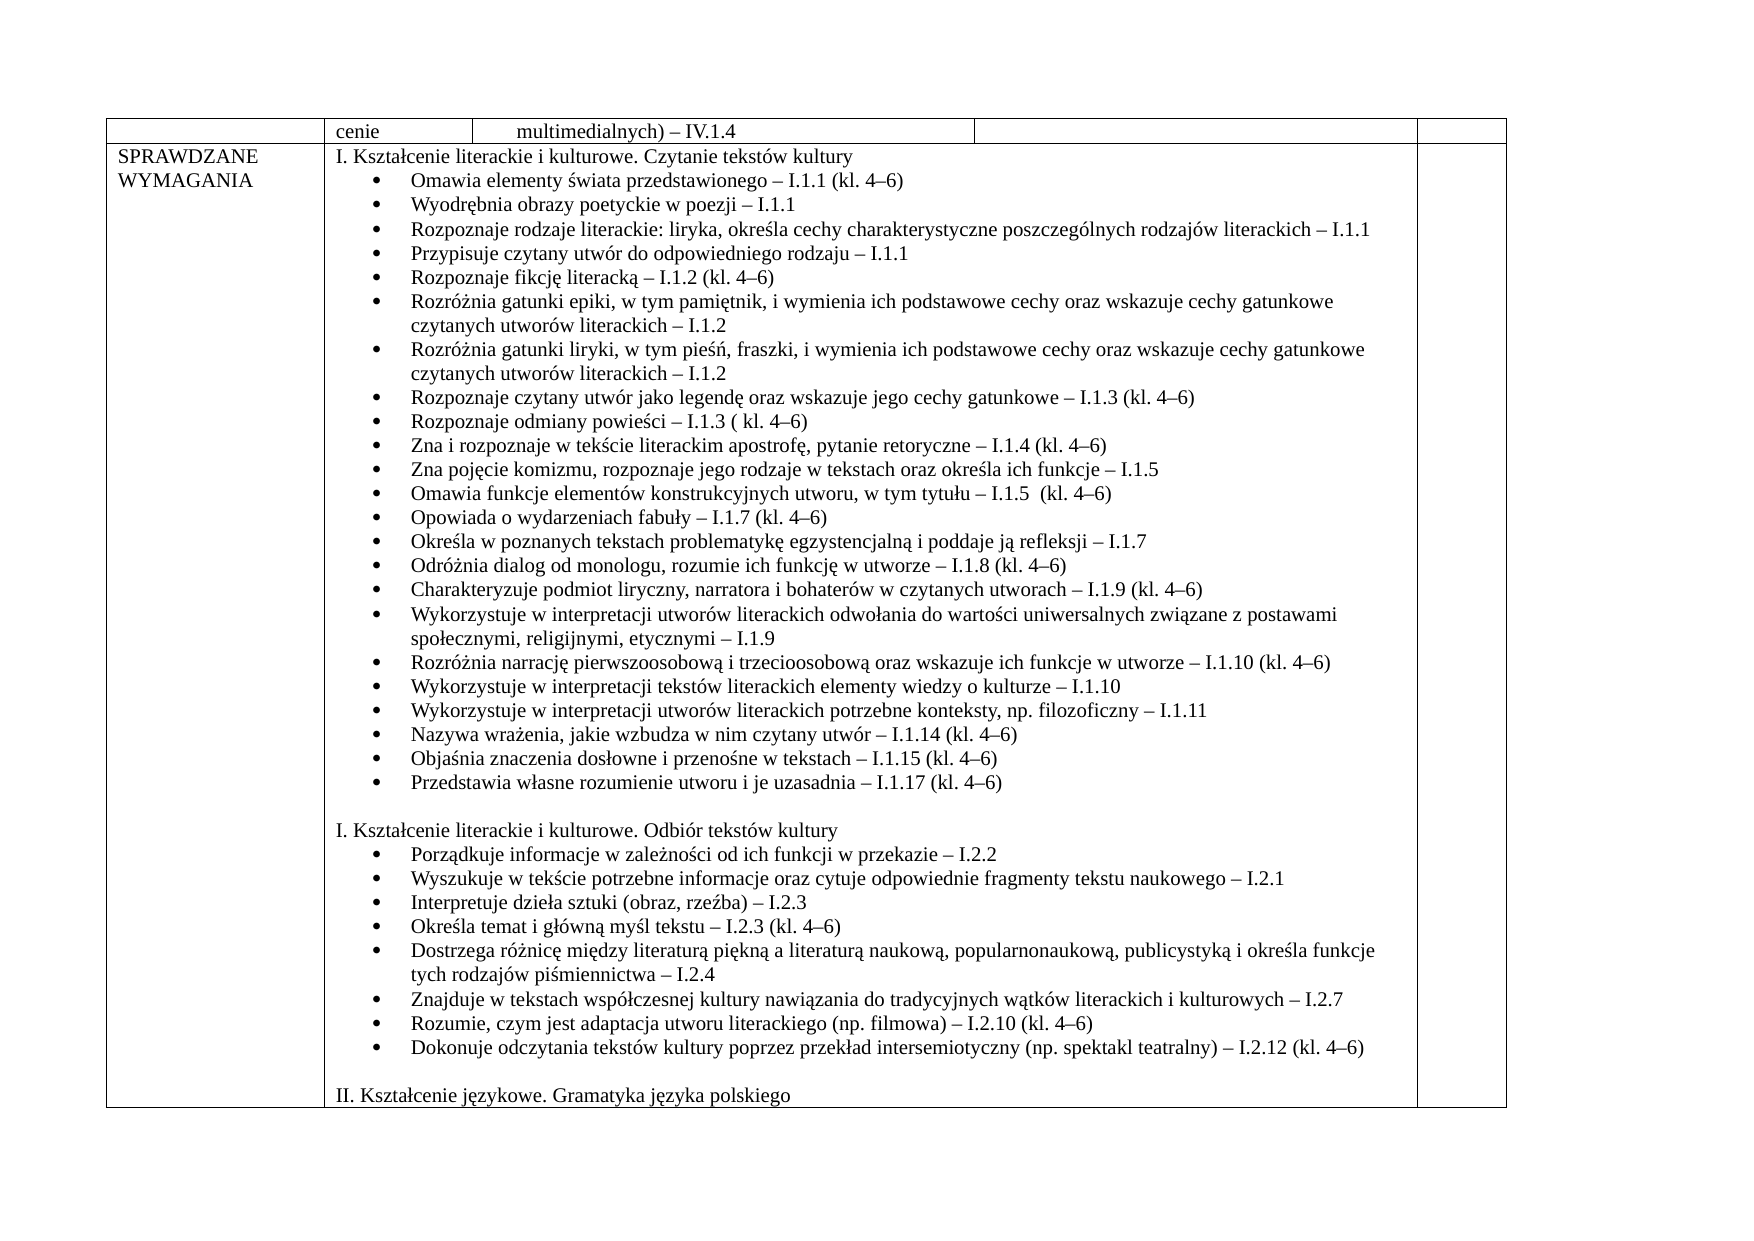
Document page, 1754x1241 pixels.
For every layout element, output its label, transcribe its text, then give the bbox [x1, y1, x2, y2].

table_cell multimedialnych) – IV.1.4 [473, 119, 974, 143]
table_cell [975, 119, 1417, 143]
table_cell [1418, 119, 1506, 143]
table_cell I. Kształcenie literackie i kulturowe. Czytanie tekstów kultury Omawia elementy świata przedstawionego – I.1.1 (kl. 4–6) Wyodrębnia obrazy poetyckie w poezji – I.1.1 Rozpoznaje rodzaje literackie: liryka, określa cechy charakterystyczne poszczególnych rodzajów literackich – I.1.1 Przypisuje czytany utwór do odpowiedniego rodzaju – I.1.1 Rozpoznaje fikcję literacką – I.1.2 (kl. 4–6) Rozróżnia gatunki epiki, w tym pamiętnik, i wymienia ich podstawowe cechy oraz wskazuje cechy gatunkowe czytanych utworów literackich – I.1.2 Rozróżnia gatunki liryki, w tym pieśń, fraszki, i wymienia ich podstawowe cechy oraz wskazuje cechy gatunkowe czytanych utworów literackich – I.1.2 Rozpoznaje czytany utwór jako legendę oraz wskazuje jego cechy gatunkowe – I.1.3 (kl. 4–6) Rozpoznaje odmiany powieści – I.1.3 ( kl. 4–6) Zna i rozpoznaje w tekście literackim apostrofę, pytanie retoryczne – I.1.4 (kl. 4–6) Zna pojęcie komizmu, rozpoznaje jego rodzaje w tekstach oraz określa ich funkcje – I.1.5 Omawia funkcje elementów konstrukcyjnych utworu, w tym tytułu – I.1.5 (kl. 4–6) Opowiada o wydarzeniach fabuły – I.1.7 (kl. 4–6) Określa w poznanych tekstach problematykę egzystencjalną i poddaje ją refleksji – I.1.7 Odróżnia dialog od monologu, rozumie ich funkcję w utworze – I.1.8 (kl. 4–6) Charakteryzuje podmiot liryczny, narratora i bohaterów w czytanych utworach – I.1.9 (kl. 4–6) Wykorzystuje w interpretacji utworów literackich odwołania do wartości uniwersalnych związane z postawami społecznymi, religijnymi, etycznymi – I.1.9 Rozróżnia narrację pierwszoosobową i trzecioosobową oraz wskazuje ich funkcje w utworze – I.1.10 (kl. 4–6) Wykorzystuje w interpretacji tekstów literackich elementy wiedzy o kulturze – I.1.10 Wykorzystuje w interpretacji utworów literackich potrzebne konteksty, np. filozoficzny – I.1.11 Nazywa wrażenia, jakie wzbudza w nim czytany utwór – I.1.14 (kl. 4–6) Objaśnia znaczenia dosłowne i przenośne w tekstach – I.1.15 (kl. 4–6) Przedstawia własne rozumienie utworu i je uzasadnia – I.1.17 (kl. 4–6) I. Kształcenie literackie i kulturowe. Odbiór tekstów kultury Porządkuje informacje w zależności od ich funkcji w przekazie – I.2.2 Wyszukuje w tekście potrzebne informacje oraz cytuje odpowiednie fragmenty tekstu naukowego – I.2.1 Interpretuje dzieła sztuki (obraz, rzeźba) – I.2.3 Określa temat i główną myśl tekstu – I.2.3 (kl. 4–6) Dostrzega różnicę między literaturą piękną a literaturą naukową, popularnonaukową, publicystyką i określa funkcje tych rodzajów piśmiennictwa – I.2.4 Znajduje w tekstach współczesnej kultury nawiązania do tradycyjnych wątków literackich i kulturowych – I.2.7 Rozumie, czym jest adaptacja utworu literackiego (np. filmowa) – I.2.10 (kl. 4–6) Dokonuje odczytania tekstów kultury poprzez przekład intersemiotyczny (np. spektakl teatralny) – I.2.12 (kl. 4–6) II. Kształcenie językowe. Gramatyka języka polskiego Rozpoznaje w wypowiedziach części mowy […] i określa ich funkcje w tekście – II.1.1 (kl. 4–6) Rozumie mechanizm upodobnień fonetycznych, uproszczeń grup spółgłoskowych i utraty dźwięczności w wygłosie – II.1.1 Rozumie rozbieżności między mową a pismem – II.1.1 Rozpoznaje bezosobowe formy czasownika zakończone na -no, -to – II.1.3 (kl. 4–6) Rozpoznaje formy liczby, osoby, czasu, trybu i rodzaju gramatycznego czasownika oraz określa ich funkcje w tekście – II.1.4 (kl. 4–6) Rozpoznaje w tekście typy wypowiedzeń: zdanie pojedyncze, zdanie złożone (podrzędnie i współrzędnie), równoważniki zdań, rozumie ich funkcje i stosuje w praktyce językowej – II.1.12 (kl. 4–6) Rozpoznaje rodzinę wyrazów – II.2.2 Poprawnie stosuje imiesłowowy równoważnik zdania i rozumie jego funkcje; przekształca go na zdanie złożone i odwrotnie – II.1.4 II. Kształcenie językowe. Zróżnicowanie języka Dostrzega zróżnicowanie słownictwa, w tym rozpoznaje słownictwo o ograniczonym zasięgu ( kolokwializmy) – II.2.1 Wyróżnia środowiskowe i regionalne odmiany języka – II.2.5 Rozróżnia synonimy, rozumie ich funkcje w tekście i stosuje we własnych wypowiedziach – II.2.8 (kl. 4–6) I– I. Kształcenie językowe. Ortografia i interpunkcja Zna zasady pisowni partykuły nie z różnymi częściami mowy – II.4.4 Stosuje reguły pisowni – II.4.1 (kl. 4–6) Poprawnie używa znaków interpunkcyjnych: przecinka – II.4.2 (kl. 4–6) I– I. Kształcenie językowe. Komunikacja językowa i kultura języka Rozumie, na czym polega grzeczność językowa, i stosuje ją w wypowiedziach – II.3.1 Rozumie, na czym polega błąd językowy – II.3.3 III. Tworzenie wypowiedzi. Elementy retoryki Tworzy wypowiedź, stosując odpowiednią dla danej formy gatunkowej kompozycję oraz zasady spójności językowej między akapitami oraz stosuje rytm akapitowy (przeplatanie akapitów dłuższych i krótszych) – III.1.3 Wykorzystuje znajomość zasad tworzenia argumentów… – III.1.4 Tworzy wypowiedź, stosując odpowiednią dla danej formy gatunkowej kompozycję oraz zasady spójności językowej między akapitami – III.1.3 Gromadzi i porządkuje materiał rzeczowy potrzebny do tworzenia wypowiedzi – III.1.2 Redaguje plan kompozycyjny własnej wypowiedzi – III.1.2 Odróżnia przykład od argumentu – III.1.5 Wykorzystuje w interpretacji utworów literackich odwołania do wartości uniwersalnych związane z postawami społecznymi, narodowymi, religijnymi, etycznymi i dokonuje ich hierarchizacji – III.1.9 III. Tworzenie wypowiedzi. Mówienie i pisanie Tworzy spójne wypowiedzi w następujących formach gatunkowych: dialog, opowiadanie, opis (np. wydarzenia), charakterystyka – III.2.1 (kl. 4–6) Tworzy spójne wypowiedzi w następujących formach gatunkowych: życiorys, CV, list motywacyjny, przemówienie – III.2.1 Tworzy plan odtwórczy tekstu – III.2.3 (kl. 4–6) Wykonuje przekształcenia na tekście cudzym, w tym parafrazuje – III.2.2 Formułuje pytania do tekstu – III.2.3 Tworzy opowiadania związane z treścią utworu… – III.2.7 (kl. 4–6) Redaguje scenariusz filmowy na podstawie fragmentów książki oraz własnych pomysłów – III.2.8 (kl. 4–6) Redaguje notatki – III.2.4 (kl. 4–6) IV. Samokształcenie Uczestniczy w projektach edukacyjnych (np. realizuje krótkie filmy z wykorzystaniem technologii multimedialnych) – IV.1.4 [325, 144, 1417, 1107]
table_cell cenie [325, 119, 472, 143]
table_cell [1418, 144, 1506, 1107]
table_cell SPRAWDZANE WYMAGANIA [107, 144, 324, 1107]
